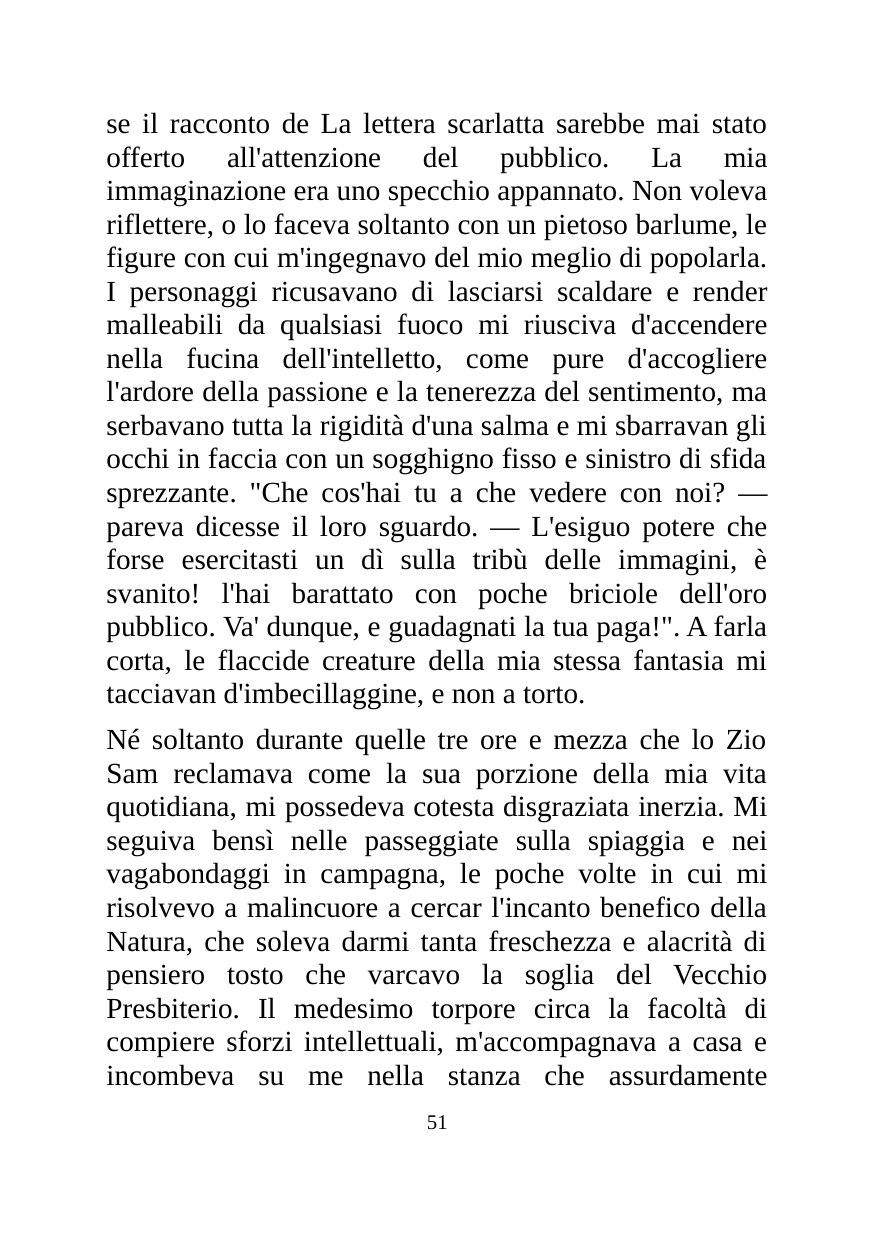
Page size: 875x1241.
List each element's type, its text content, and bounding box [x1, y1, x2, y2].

text se il racconto de La lettera scarlatta sarebbe mai stato offerto all'attenzione del pubblico. La mia immaginazione era uno specchio appannato. Non voleva riflettere, o lo faceva soltanto con un pietoso barlume, le figure con cui m'ingegnavo del mio meglio di popolarla. I personaggi ricusavano di lasciarsi scaldare e render malleabili da qualsiasi fuoco mi riusciva d'accendere nella fucina dell'intelletto, come pure d'accogliere l'ardore della passione e la tenerezza del sentimento, ma serbavano tutta la rigidità d'una salma e mi sbarravan gli occhi in faccia con un sogghigno fisso e sinistro di sfida sprezzante. "Che cos'hai tu a che vedere con noi? — pareva dicesse il loro sguardo. — L'esiguo potere che forse esercitasti un dì sulla tribù delle immagini, è svanito! l'hai barattato con poche briciole dell'oro pubblico. Va' dunque, e guadagnati la tua paga!". A farla corta, le flaccide creature della mia stessa fantasia mi tacciavan d'imbecillaggine, e non a torto. [106, 106, 768, 710]
text Né soltanto durante quelle tre ore e mezza che lo Zio Sam reclamava come la sua porzione della mia vita quotidiana, mi possedeva cotesta disgraziata inerzia. Mi seguiva bensì nelle passeggiate sulla spiaggia e nei vagabondaggi in campagna, le poche volte in cui mi risolvevo a malincuore a cercar l'incanto benefico della Natura, che soleva darmi tanta freschezza e alacrità di pensiero tosto che varcavo la soglia del Vecchio Presbiterio. Il medesimo torpore circa la facoltà di compiere sforzi intellettuali, m'accompagnava a casa e incombeva su me nella stanza che assurdamente [106, 722, 768, 1091]
